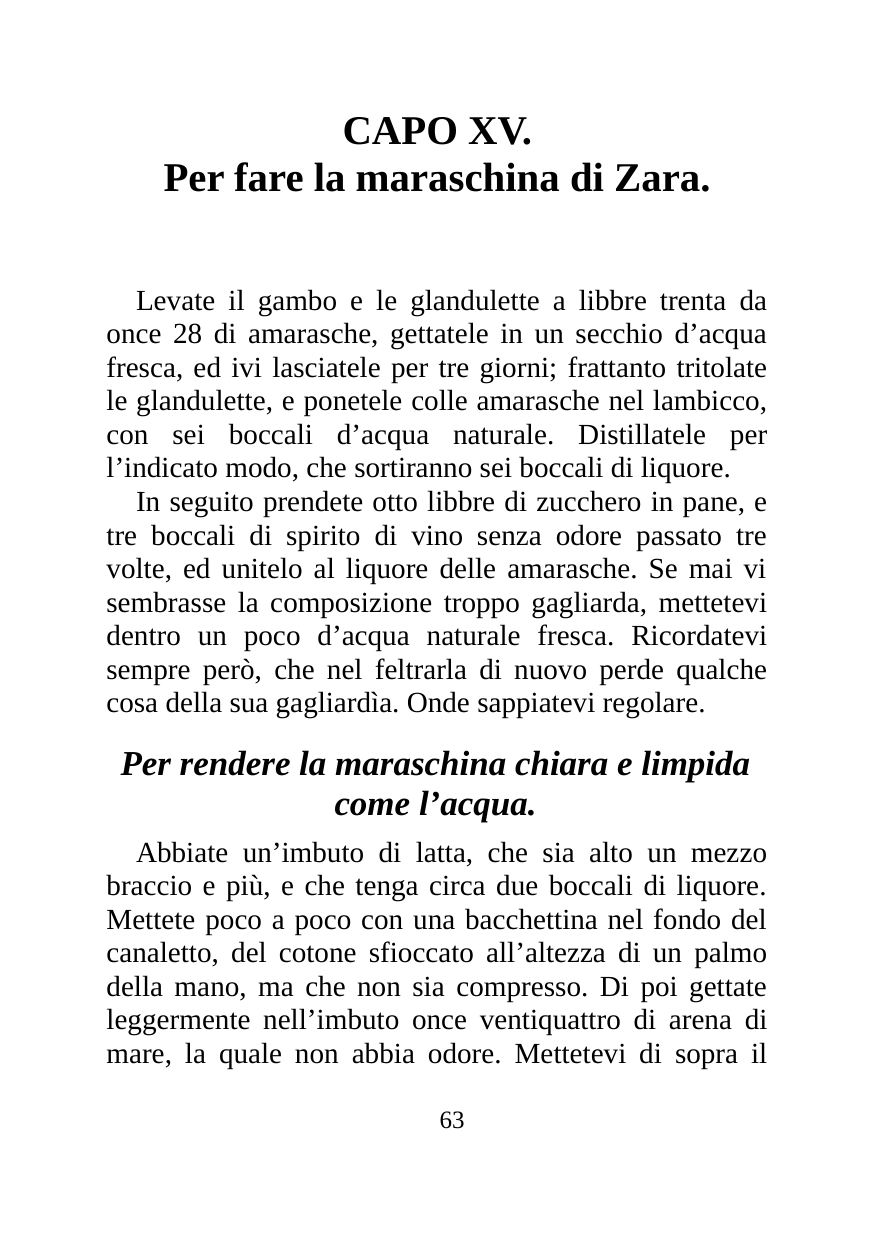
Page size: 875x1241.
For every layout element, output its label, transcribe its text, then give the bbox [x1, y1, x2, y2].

text Abbiate un’imbuto di latta, che sia alto un mezzo braccio e più, e che tenga circa due boccali di liquore. Mettete poco a poco con una bacchettina nel fondo del canaletto, del cotone sfioccato all’altezza di un palmo della mano, ma che non sia compresso. Di poi gettate leggermente nell’imbuto once ventiquattro di arena di mare, la quale non abbia odore. Mettetevi di sopra il [106, 835, 768, 1069]
subtitle Per rendere la maraschina chiara e limpida come l’acqua. [106, 743, 768, 823]
subtitle CAPO XV. Per fare la maraschina di Zara. [106, 106, 768, 200]
text Levate il gambo e le glandulette a libbre trenta da once 28 di amarasche, gettatele in un secchio d’acqua fresca, ed ivi lasciatele per tre giorni; frattanto tritolate le glandulette, e ponetele colle amarasche nel lambicco, con sei boccali d’acqua naturale. Distillatele per l’indicato modo, che sortiranno sei boccali di liquore. [106, 283, 768, 484]
text In seguito prendete otto libbre di zucchero in pane, e tre boccali di spirito di vino senza odore passato tre volte, ed unitelo al liquore delle amarasche. Se mai vi sembrasse la composizione troppo gagliarda, mettetevi dentro un poco d’acqua naturale fresca. Ricordatevi sempre però, che nel feltrarla di nuovo perde qualche cosa della sua gagliardìa. Onde sappiatevi regolare. [106, 484, 768, 719]
